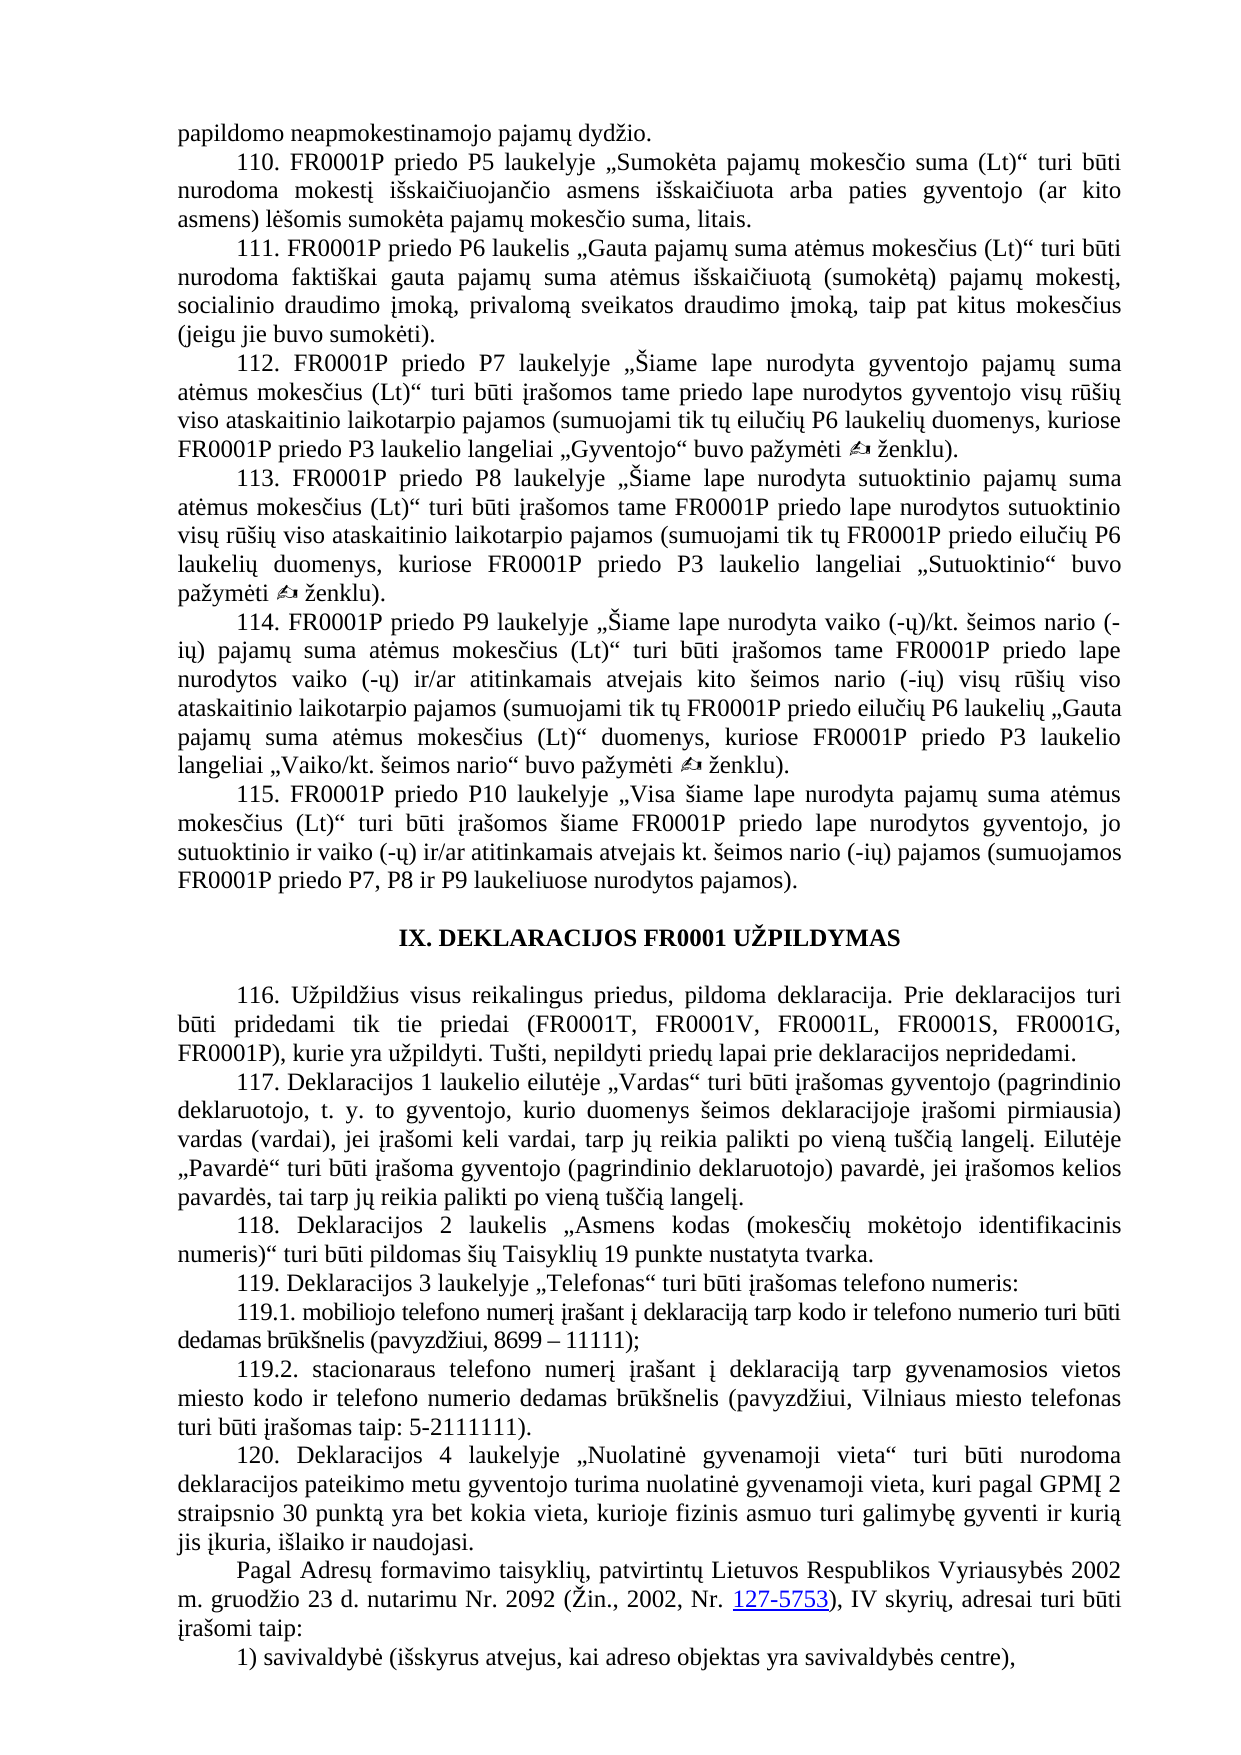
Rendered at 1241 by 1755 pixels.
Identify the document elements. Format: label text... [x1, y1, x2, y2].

text IX. DEKLARACIJOS FR0001 UŽPILDYMAS [177, 923, 1122, 952]
text papildomo neapmokestinamojo pajamų dydžio. [177, 118, 1122, 147]
text 116. Užpildžius visus reikalingus priedus, pildoma deklaracija. Prie deklaracijos turi būti pridedami tik tie priedai (FR0001T, FR0001V, FR0001L, FR0001S, FR0001G, FR0001P), kurie yra užpildyti. Tušti, nepildyti priedų lapai prie deklaracijos nepridedami. [177, 981, 1122, 1067]
text 119.2. stacionaraus telefono numerį įrašant į deklaraciją tarp gyvenamosios vietos miesto kodo ir telefono numerio dedamas brūkšnelis (pavyzdžiui, Vilniaus miesto telefonas turi būti įrašomas taip: 5-2111111). [177, 1354, 1122, 1441]
text 117. Deklaracijos 1 laukelio eilutėje „Vardas“ turi būti įrašomas gyventojo (pagrindinio deklaruotojo, t. y. to gyventojo, kurio duomenys šeimos deklaracijoje įrašomi pirmiausia) vardas (vardai), jei įrašomi keli vardai, tarp jų reikia palikti po vieną tuščią langelį. Eilutėje „Pavardė“ turi būti įrašoma gyventojo (pagrindinio deklaruotojo) pavardė, jei įrašomos kelios pavardės, tai tarp jų reikia palikti po vieną tuščią langelį. [177, 1067, 1122, 1211]
text 1) savivaldybė (išskyrus atvejus, kai adreso objektas yra savivaldybės centre), [177, 1642, 1122, 1671]
text Pagal Adresų formavimo taisyklių, patvirtintų Lietuvos Respublikos Vyriausybės 2002 m. gruodžio 23 d. nutarimu Nr. 2092 (Žin., 2002, Nr. 127-5753), IV skyrių, adresai turi būti įrašomi taip: [177, 1556, 1122, 1642]
text 113. FR0001P priedo P8 laukelyje „Šiame lape nurodyta sutuoktinio pajamų suma atėmus mokesčius (Lt)“ turi būti įrašomos tame FR0001P priedo lape nurodytos sutuoktinio visų rūšių viso ataskaitinio laikotarpio pajamos (sumuojami tik tų FR0001P priedo eilučių P6 laukelių duomenys, kuriose FR0001P priedo P3 laukelio langeliai „Sutuoktinio“ buvo pažymėti [x] ženklu). [177, 463, 1122, 607]
text 110. FR0001P priedo P5 laukelyje „Sumokėta pajamų mokesčio suma (Lt)“ turi būti nurodoma mokestį išskaičiuojančio asmens išskaičiuota arba paties gyventojo (ar kito asmens) lėšomis sumokėta pajamų mokesčio suma, litais. [177, 147, 1122, 233]
text 120. Deklaracijos 4 laukelyje „Nuolatinė gyvenamoji vieta“ turi būti nurodoma deklaracijos pateikimo metu gyventojo turima nuolatinė gyvenamoji vieta, kuri pagal GPMĮ 2 straipsnio 30 punktą yra bet kokia vieta, kurioje fizinis asmuo turi galimybę gyventi ir kurią jis įkuria, išlaiko ir naudojasi. [177, 1441, 1122, 1556]
text 112. FR0001P priedo P7 laukelyje „Šiame lape nurodyta gyventojo pajamų suma atėmus mokesčius (Lt)“ turi būti įrašomos tame priedo lape nurodytos gyventojo visų rūšių viso ataskaitinio laikotarpio pajamos (sumuojami tik tų eilučių P6 laukelių duomenys, kuriose FR0001P priedo P3 laukelio langeliai „Gyventojo“ buvo pažymėti [x] ženklu). [177, 348, 1122, 463]
text 119. Deklaracijos 3 laukelyje „Telefonas“ turi būti įrašomas telefono numeris: [177, 1268, 1122, 1297]
text 118. Deklaracijos 2 laukelis „Asmens kodas (mokesčių mokėtojo identifikacinis numeris)“ turi būti pildomas šių Taisyklių 19 punkte nustatyta tvarka. [177, 1211, 1122, 1268]
text 114. FR0001P priedo P9 laukelyje „Šiame lape nurodyta vaiko (-ų)/kt. šeimos nario (-ių) pajamų suma atėmus mokesčius (Lt)“ turi būti įrašomos tame FR0001P priedo lape nurodytos vaiko (-ų) ir/ar atitinkamais atvejais kito šeimos nario (-ių) visų rūšių viso ataskaitinio laikotarpio pajamos (sumuojami tik tų FR0001P priedo eilučių P6 laukelių „Gauta pajamų suma atėmus mokesčius (Lt)“ duomenys, kuriose FR0001P priedo P3 laukelio langeliai „Vaiko/kt. šeimos nario“ buvo pažymėti [x] ženklu). [177, 607, 1122, 779]
text 119.1. mobiliojo telefono numerį įrašant į deklaraciją tarp kodo ir telefono numerio turi būti dedamas brūkšnelis (pavyzdžiui, 8699 – 11111); [177, 1297, 1122, 1354]
text 115. FR0001P priedo P10 laukelyje „Visa šiame lape nurodyta pajamų suma atėmus mokesčius (Lt)“ turi būti įrašomos šiame FR0001P priedo lape nurodytos gyventojo, jo sutuoktinio ir vaiko (-ų) ir/ar atitinkamais atvejais kt. šeimos nario (-ių) pajamos (sumuojamos FR0001P priedo P7, P8 ir P9 laukeliuose nurodytos pajamos). [177, 779, 1122, 894]
text 111. FR0001P priedo P6 laukelis „Gauta pajamų suma atėmus mokesčius (Lt)“ turi būti nurodoma faktiškai gauta pajamų suma atėmus išskaičiuotą (sumokėtą) pajamų mokestį, socialinio draudimo įmoką, privalomą sveikatos draudimo įmoką, taip pat kitus mokesčius (jeigu jie buvo sumokėti). [177, 233, 1122, 348]
